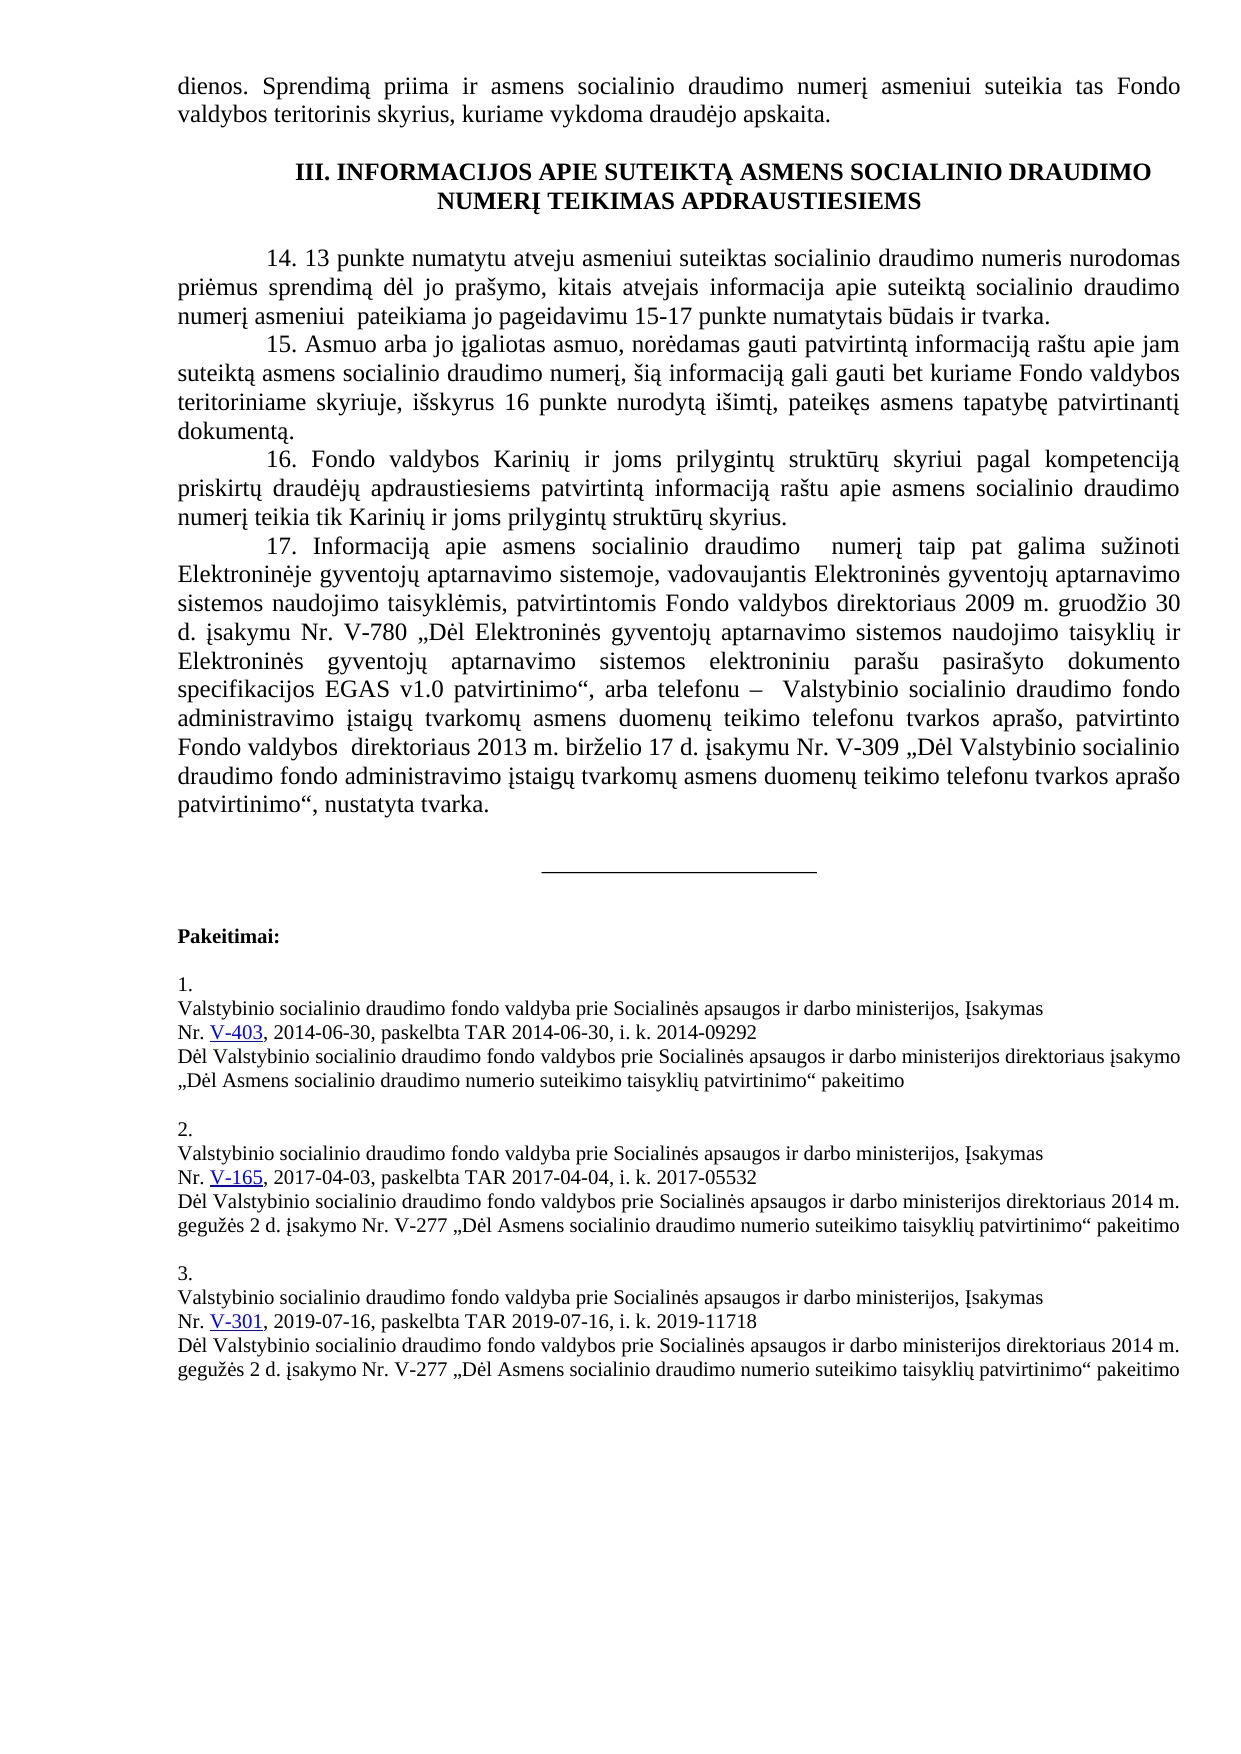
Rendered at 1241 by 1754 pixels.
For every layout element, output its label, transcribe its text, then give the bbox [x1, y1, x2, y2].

text Valstybinio socialinio draudimo fondo valdyba prie Socialinės apsaugos ir darbo ministerijos, Įsakymas [177, 996, 1181, 1020]
text 2. [177, 1116, 1181, 1141]
text 17. Informaciją apie asmens socialinio draudimo numerį taip pat galima sužinoti Elektroninėje gyventojų aptarnavimo sistemoje, vadovaujantis Elektroninės gyventojų aptarnavimo sistemos naudojimo taisyklėmis, patvirtintomis Fondo valdybos direktoriaus 2009 m. gruodžio 30 d. įsakymu Nr. V-780 „Dėl Elektroninės gyventojų aptarnavimo sistemos naudojimo taisyklių ir Elektroninės gyventojų aptarnavimo sistemos elektroniniu parašu pasirašyto dokumento specifikacijos EGAS v1.0 patvirtinimo“, arba telefonu – Valstybinio socialinio draudimo fondo administravimo įstaigų tvarkomų asmens duomenų teikimo telefonu tvarkos aprašo, patvirtinto Fondo valdybos direktoriaus 2013 m. birželio 17 d. įsakymu Nr. V-309 „Dėl Valstybinio socialinio draudimo fondo administravimo įstaigų tvarkomų asmens duomenų teikimo telefonu tvarkos aprašo patvirtinimo“, nustatyta tvarka. [177, 531, 1181, 818]
text Valstybinio socialinio draudimo fondo valdyba prie Socialinės apsaugos ir darbo ministerijos, Įsakymas [177, 1285, 1181, 1309]
text Dėl Valstybinio socialinio draudimo fondo valdybos prie Socialinės apsaugos ir darbo ministerijos direktoriaus 2014 m. gegužės 2 d. įsakymo Nr. V-277 „Dėl Asmens socialinio draudimo numerio suteikimo taisyklių patvirtinimo“ pakeitimo [177, 1333, 1181, 1381]
text Nr. V-403, 2014-06-30, paskelbta TAR 2014-06-30, i. k. 2014-09292 [177, 1020, 1181, 1044]
text 14. 13 punkte numatytu atveju asmeniui suteiktas socialinio draudimo numeris nurodomas priėmus sprendimą dėl jo prašymo, kitais atvejais informacija apie suteiktą socialinio draudimo numerį asmeniui pateikiama jo pageidavimu 15-17 punkte numatytais būdais ir tvarka. [177, 243, 1181, 329]
text III. INFORMACIJOS APIE SUTEIKTĄ ASMENS SOCIALINIO DRAUDIMO NUMERĮ TEIKIMAS APDRAUSTIESIEMS [177, 157, 1181, 214]
text 1. [177, 972, 1181, 996]
text ______________________ [177, 847, 1181, 876]
text Dėl Valstybinio socialinio draudimo fondo valdybos prie Socialinės apsaugos ir darbo ministerijos direktoriaus 2014 m. gegužės 2 d. įsakymo Nr. V-277 „Dėl Asmens socialinio draudimo numerio suteikimo taisyklių patvirtinimo“ pakeitimo [177, 1189, 1181, 1237]
text dienos. Sprendimą priima ir asmens socialinio draudimo numerį asmeniui suteikia tas Fondo valdybos teritorinis skyrius, kuriame vykdoma draudėjo apskaita. [177, 71, 1181, 128]
text Pakeitimai: [177, 924, 1181, 948]
text Nr. V-165, 2017-04-03, paskelbta TAR 2017-04-04, i. k. 2017-05532 [177, 1164, 1181, 1189]
text Nr. V-301, 2019-07-16, paskelbta TAR 2019-07-16, i. k. 2019-11718 [177, 1309, 1181, 1333]
text 3. [177, 1261, 1181, 1285]
text Dėl Valstybinio socialinio draudimo fondo valdybos prie Socialinės apsaugos ir darbo ministerijos direktoriaus įsakymo „Dėl Asmens socialinio draudimo numerio suteikimo taisyklių patvirtinimo“ pakeitimo [177, 1044, 1181, 1092]
text 15. Asmuo arba jo įgaliotas asmuo, norėdamas gauti patvirtintą informaciją raštu apie jam suteiktą asmens socialinio draudimo numerį, šią informaciją gali gauti bet kuriame Fondo valdybos teritoriniame skyriuje, išskyrus 16 punkte nurodytą išimtį, pateikęs asmens tapatybę patvirtinantį dokumentą. [177, 329, 1181, 444]
text 16. Fondo valdybos Karinių ir joms prilygintų struktūrų skyriui pagal kompetenciją priskirtų draudėjų apdraustiesiems patvirtintą informaciją raštu apie asmens socialinio draudimo numerį teikia tik Karinių ir joms prilygintų struktūrų skyrius. [177, 444, 1181, 531]
text Valstybinio socialinio draudimo fondo valdyba prie Socialinės apsaugos ir darbo ministerijos, Įsakymas [177, 1141, 1181, 1164]
